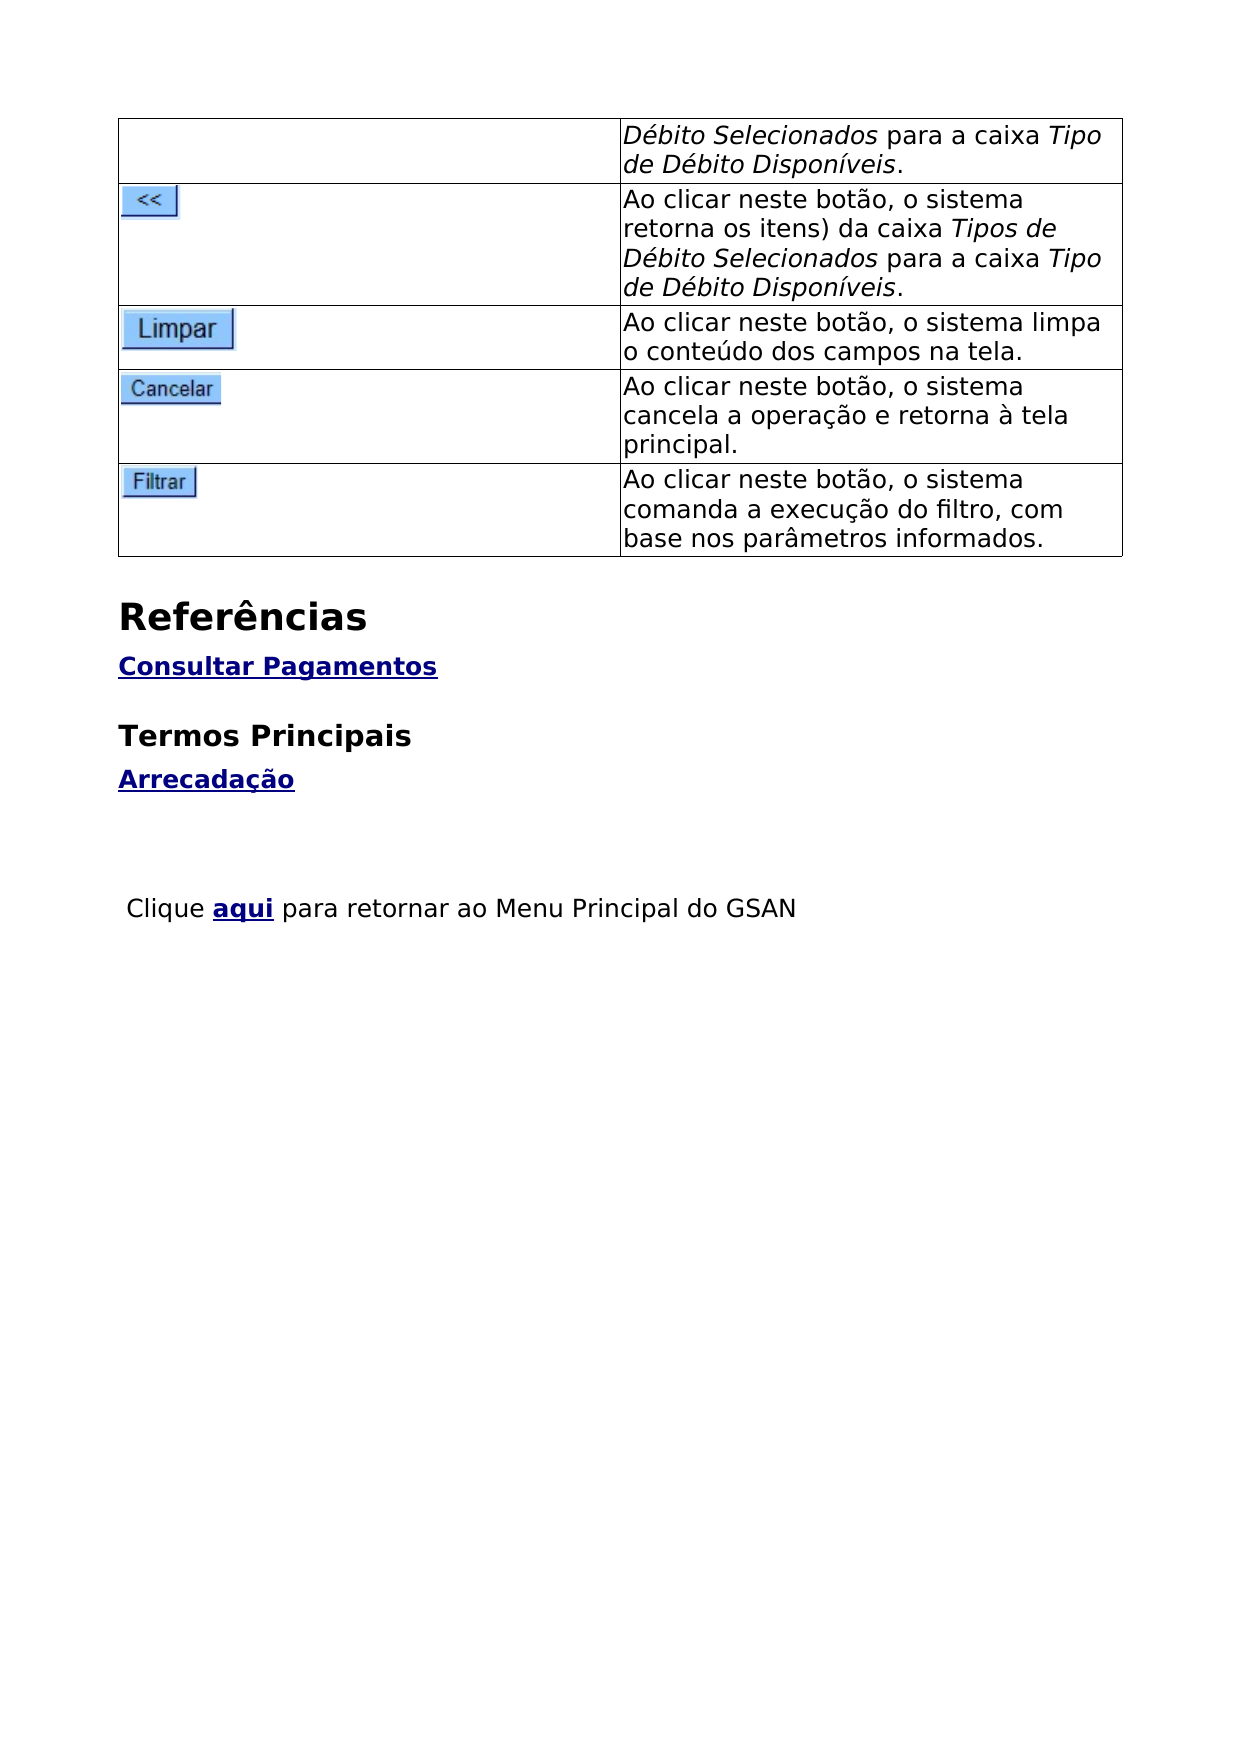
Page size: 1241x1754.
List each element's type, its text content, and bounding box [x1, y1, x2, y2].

table_cell Ao clicar neste botão, o sistema cancela a operação e retorna à tela principal. [621, 370, 1122, 463]
picture [121, 465, 198, 499]
table_cell Débito Selecionados para a caixa Tipo de Débito Disponíveis. [621, 119, 1122, 182]
table_cell [119, 306, 620, 369]
subtitle Termos Principais [118, 719, 1122, 753]
table_cell Ao clicar neste botão, o sistema limpa o conteúdo dos campos na tela. [621, 306, 1122, 369]
picture [121, 185, 181, 220]
table_cell [119, 370, 620, 463]
table_cell Ao clicar neste botão, o sistema retorna os itens) da caixa Tipos de Débito Selecionados para a caixa Tipo de Débito Disponíveis. [621, 184, 1122, 305]
text Clique aqui para retornar ao Menu Principal do GSAN [118, 807, 1122, 924]
text Consultar Pagamentos [118, 652, 1122, 681]
text Arrecadação [118, 765, 1122, 794]
picture [121, 308, 237, 351]
table_cell [119, 464, 620, 556]
picture [121, 372, 222, 406]
subtitle Referências [118, 596, 1122, 640]
table_cell Ao clicar neste botão, o sistema comanda a execução do filtro, com base nos parâmetros informados. [621, 464, 1122, 556]
table_cell [119, 119, 620, 182]
table_cell [119, 184, 620, 305]
